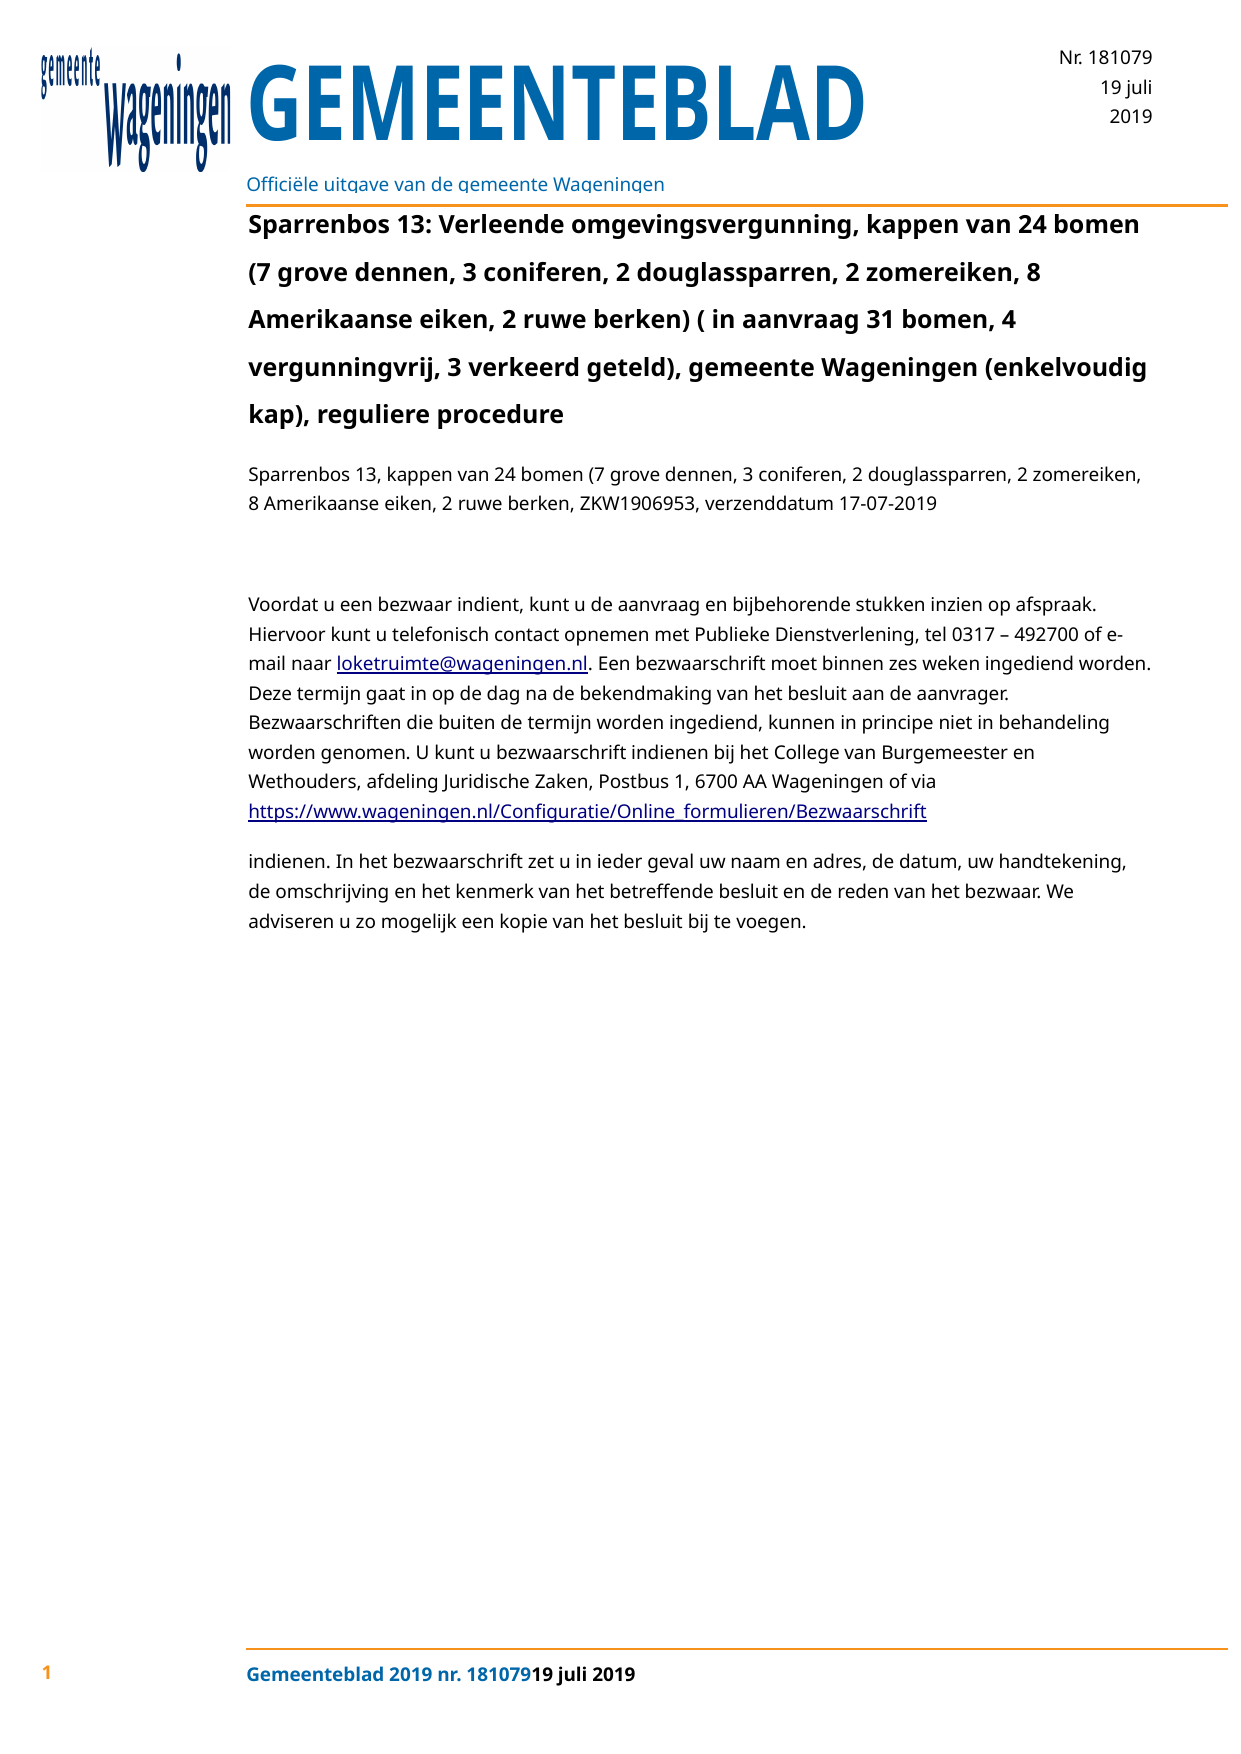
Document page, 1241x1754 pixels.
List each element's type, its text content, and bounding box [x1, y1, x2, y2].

text indienen. In het bezwaarschrift zet u in ieder geval uw naam en adres, de datum, uw handtekening, de omschrijving en het kenmerk van het betreffende besluit en de reden van het bezwaar. We adviseren u zo mogelijk een kopie van het besluit bij te voegen. [248, 849, 1152, 933]
text Sparrenbos 13: Verleende omgevingsvergunning, kappen van 24 bomen (7 grove dennen, 3 coniferen, 2 douglassparren, 2 zomereiken, 8 Amerikaanse eiken, 2 ruwe berken) ( in aanvraag 31 bomen, 4 vergunningvrij, 3 verkeerd geteld), gemeente Wageningen (enkelvoudig kap), reguliere procedure [248, 207, 1152, 431]
text Sparrenbos 13, kappen van 24 bomen (7 grove dennen, 3 coniferen, 2 douglassparren, 2 zomereiken, 8 Amerikaanse eiken, 2 ruwe berken, ZKW1906953, verzenddatum 17-07-2019 [248, 461, 1152, 516]
picture [41, 47, 231, 172]
text Voordat u een bezwaar indient, kunt u de aanvraag en bijbehorende stukken inzien op afspraak. Hiervoor kunt u telefonisch contact opnemen met Publieke Dienstverlening, tel 0317 – 492700 of e-mail naar loketruimte@wageningen.nl. Een bezwaarschrift moet binnen zes weken ingediend worden. Deze termijn gaat in op de dag na de bekendmaking van het besluit aan de aanvrager. Bezwaarschriften die buiten de termijn worden ingediend, kunnen in principe niet in behandeling worden genomen. U kunt u bezwaarschrift indienen bij het College van Burgemeester en Wethouders, afdeling Juridische Zaken, Postbus 1, 6700 AA Wageningen of via https://www.wageningen.nl/Configuratie/Online_formulieren/Bezwaarschrift [248, 591, 1152, 824]
